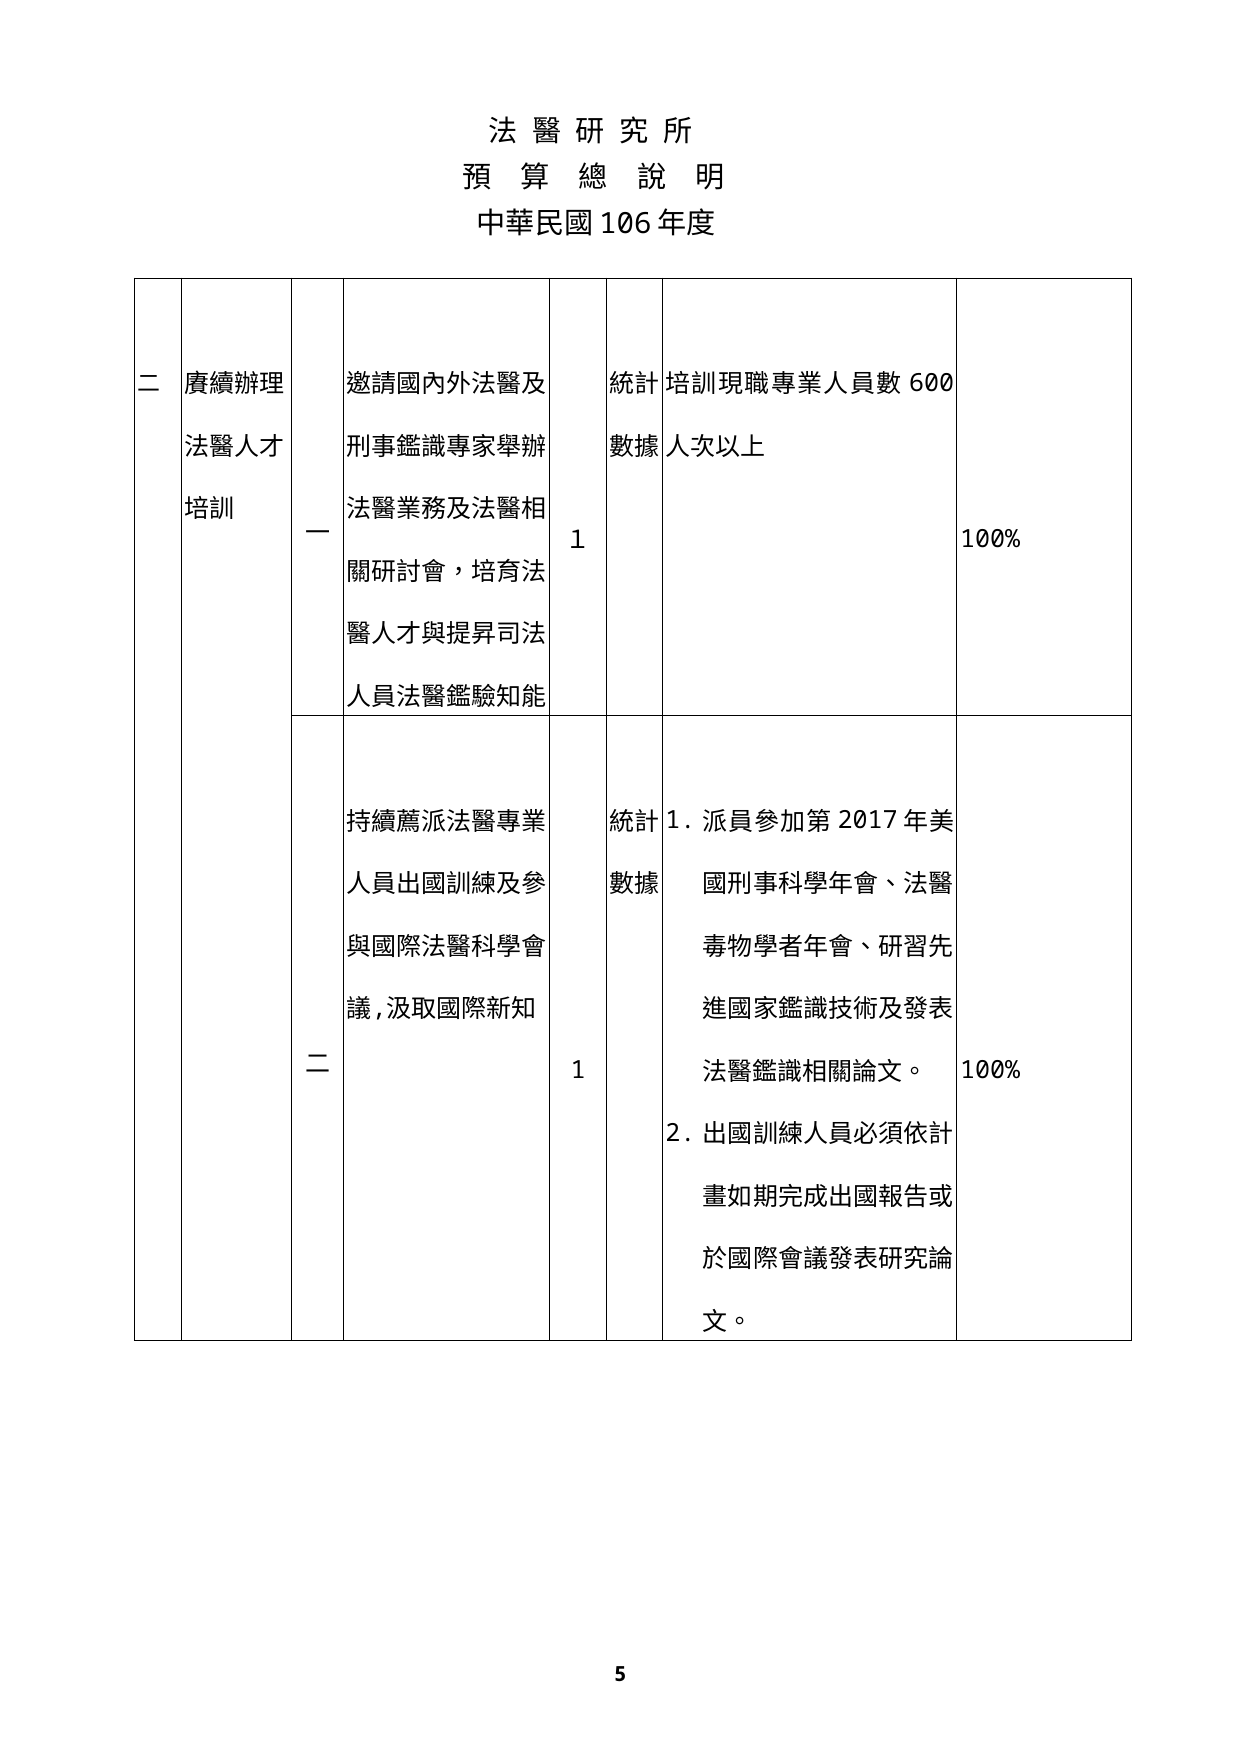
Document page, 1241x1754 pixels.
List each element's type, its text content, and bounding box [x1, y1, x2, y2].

table_cell 一 [292, 279, 343, 715]
table_cell 二 [292, 716, 343, 1340]
table_cell 培訓現職專業人員數600人次以上 [663, 279, 956, 715]
table_cell 100% [957, 279, 1131, 715]
table_cell 邀請國內外法醫及刑事鑑識專家舉辦法醫業務及法醫相關研討會，培育法醫人才與提昇司法人員法醫鑑驗知能 [344, 279, 549, 715]
table_cell 二 [135, 279, 181, 1340]
table_cell 統計數據 [607, 279, 662, 715]
table_cell 賡續辦理法醫人才培訓 [182, 279, 291, 1340]
table_cell １ [550, 279, 606, 715]
table_cell 100% [957, 716, 1131, 1340]
table_cell 持續薦派法醫專業人員出國訓練及參與國際法醫科學會議,汲取國際新知 [344, 716, 549, 1340]
table_cell 統計數據 [607, 716, 662, 1340]
table_cell 派員參加第2017年美國刑事科學年會、法醫毒物學者年會、研習先進國家鑑識技術及發表法醫鑑識相關論文。 出國訓練人員必須依計畫如期完成出國報告或於國際會議發表研究論文。 [663, 716, 956, 1340]
table_cell 1 [550, 716, 606, 1340]
